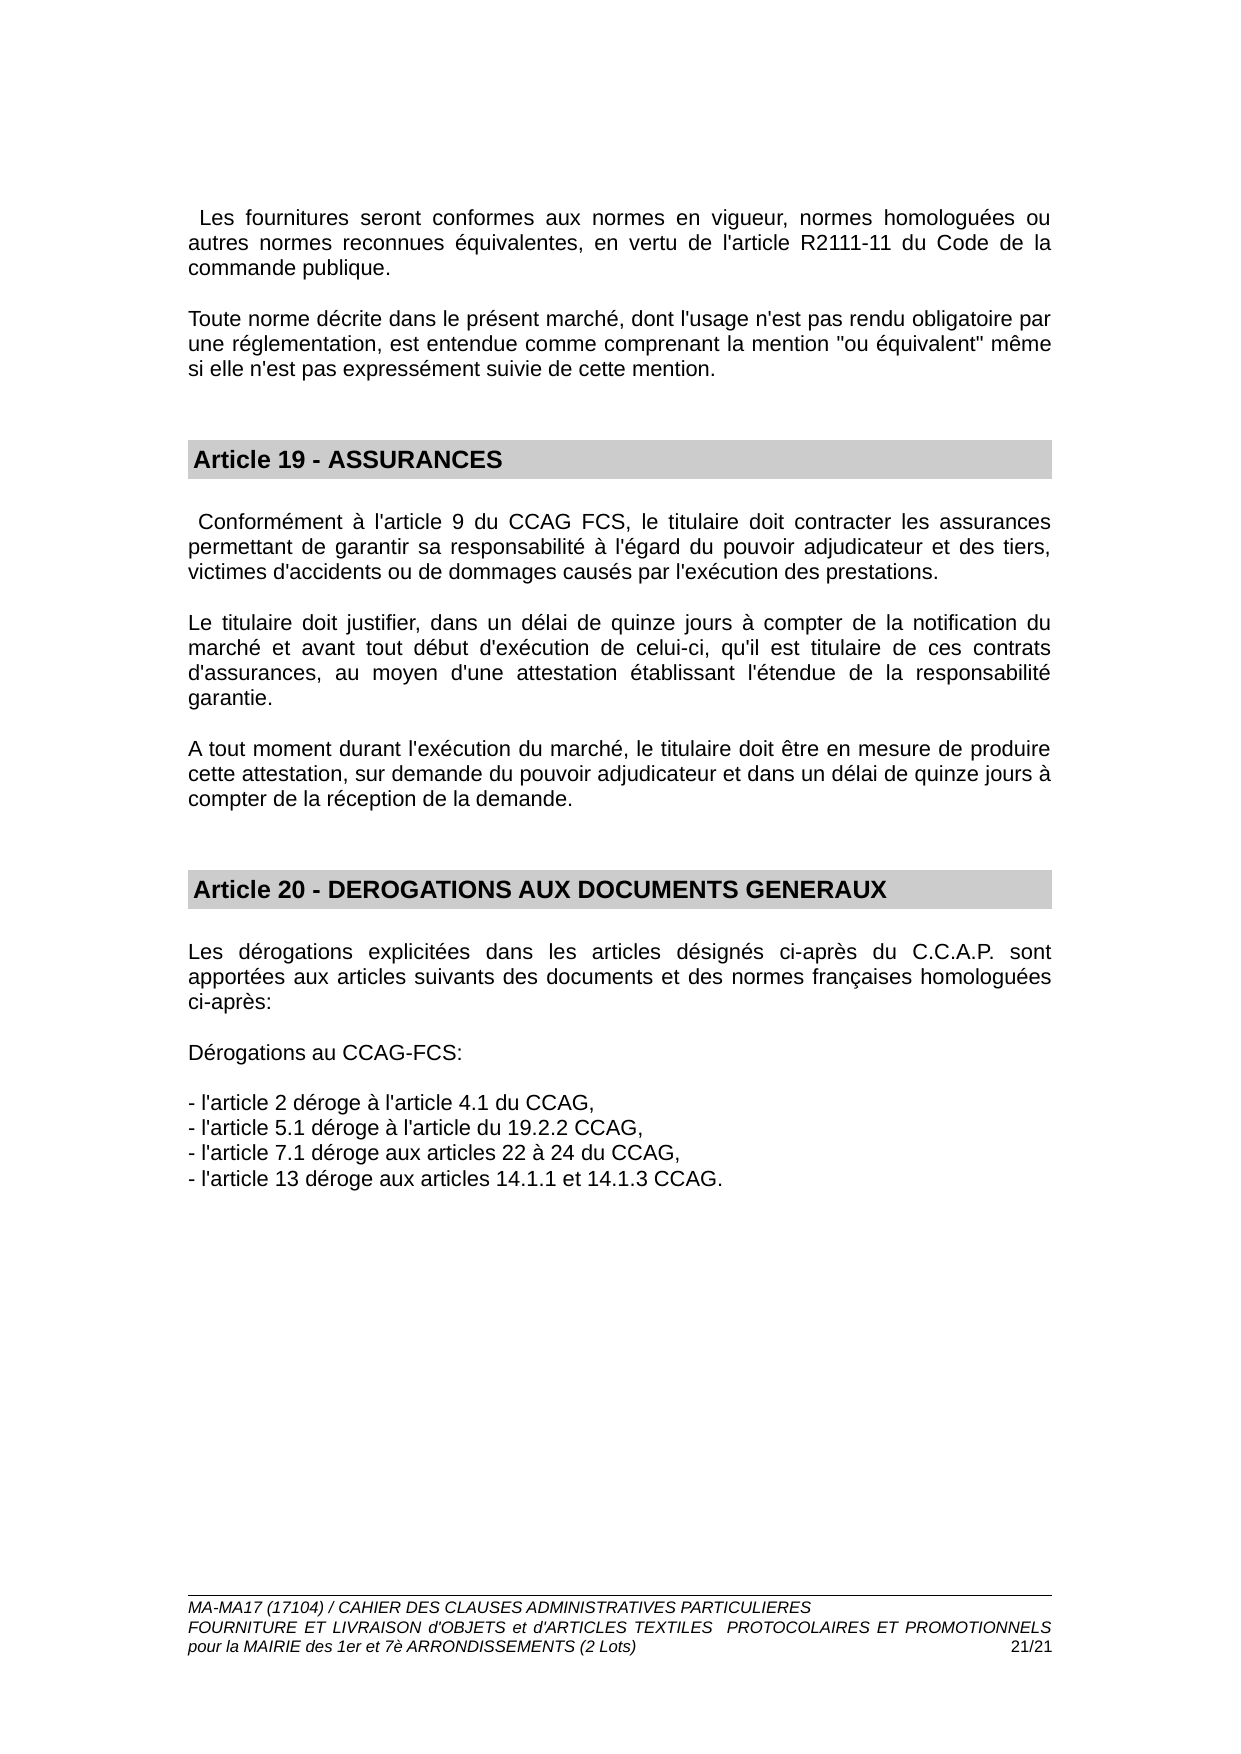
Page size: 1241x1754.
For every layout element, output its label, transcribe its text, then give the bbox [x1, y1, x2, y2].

text - l'article 7.1 déroge aux articles 22 à 24 du CCAG, [188, 1140, 1052, 1165]
text Dérogations au CCAG-FCS: [188, 1039, 1052, 1064]
text Le titulaire doit justifier, dans un délai de quinze jours à compter de la notification du marché et avant tout début d'exécution de celui-ci, qu'il est titulaire de ces contrats d'assurances, au moyen d'une attestation établissant l'étendue de la responsabilité garantie. [188, 609, 1052, 710]
text Les dérogations explicitées dans les articles désignés ci-après du C.C.A.P. sont apportées aux articles suivants des documents et des normes françaises homologuées ci-après: [188, 938, 1052, 1014]
text - l'article 13 déroge aux articles 14.1.1 et 14.1.3 CCAG. [188, 1165, 1052, 1191]
text A tout moment durant l'exécution du marché, le titulaire doit être en mesure de produire cette attestation, sur demande du pouvoir adjudicateur et dans un délai de quinze jours à compter de la réception de la demande. [188, 735, 1052, 811]
text Conformément à l'article 9 du CCAG FCS, le titulaire doit contracter les assurances permettant de garantir sa responsabilité à l'égard du pouvoir adjudicateur et des tiers, victimes d'accidents ou de dommages causés par l'exécution des prestations. [188, 508, 1052, 584]
subtitle DEROGATIONS AUX DOCUMENTS GENERAUX [190, 872, 1050, 907]
text Toute norme décrite dans le présent marché, dont l'usage n'est pas rendu obligatoire par une réglementation, est entendue comme comprenant la mention "ou équivalent" même si elle n'est pas expressément suivie de cette mention. [188, 305, 1052, 381]
subtitle ASSURANCES [190, 442, 1050, 477]
text - l'article 5.1 déroge à l'article du 19.2.2 CCAG, [188, 1115, 1052, 1140]
text Les fournitures seront conformes aux normes en vigueur, normes homologuées ou autres normes reconnues équivalentes, en vertu de l'article R2111-11 du Code de la commande publique. [188, 204, 1052, 280]
text - l'article 2 déroge à l'article 4.1 du CCAG, [188, 1090, 1052, 1115]
